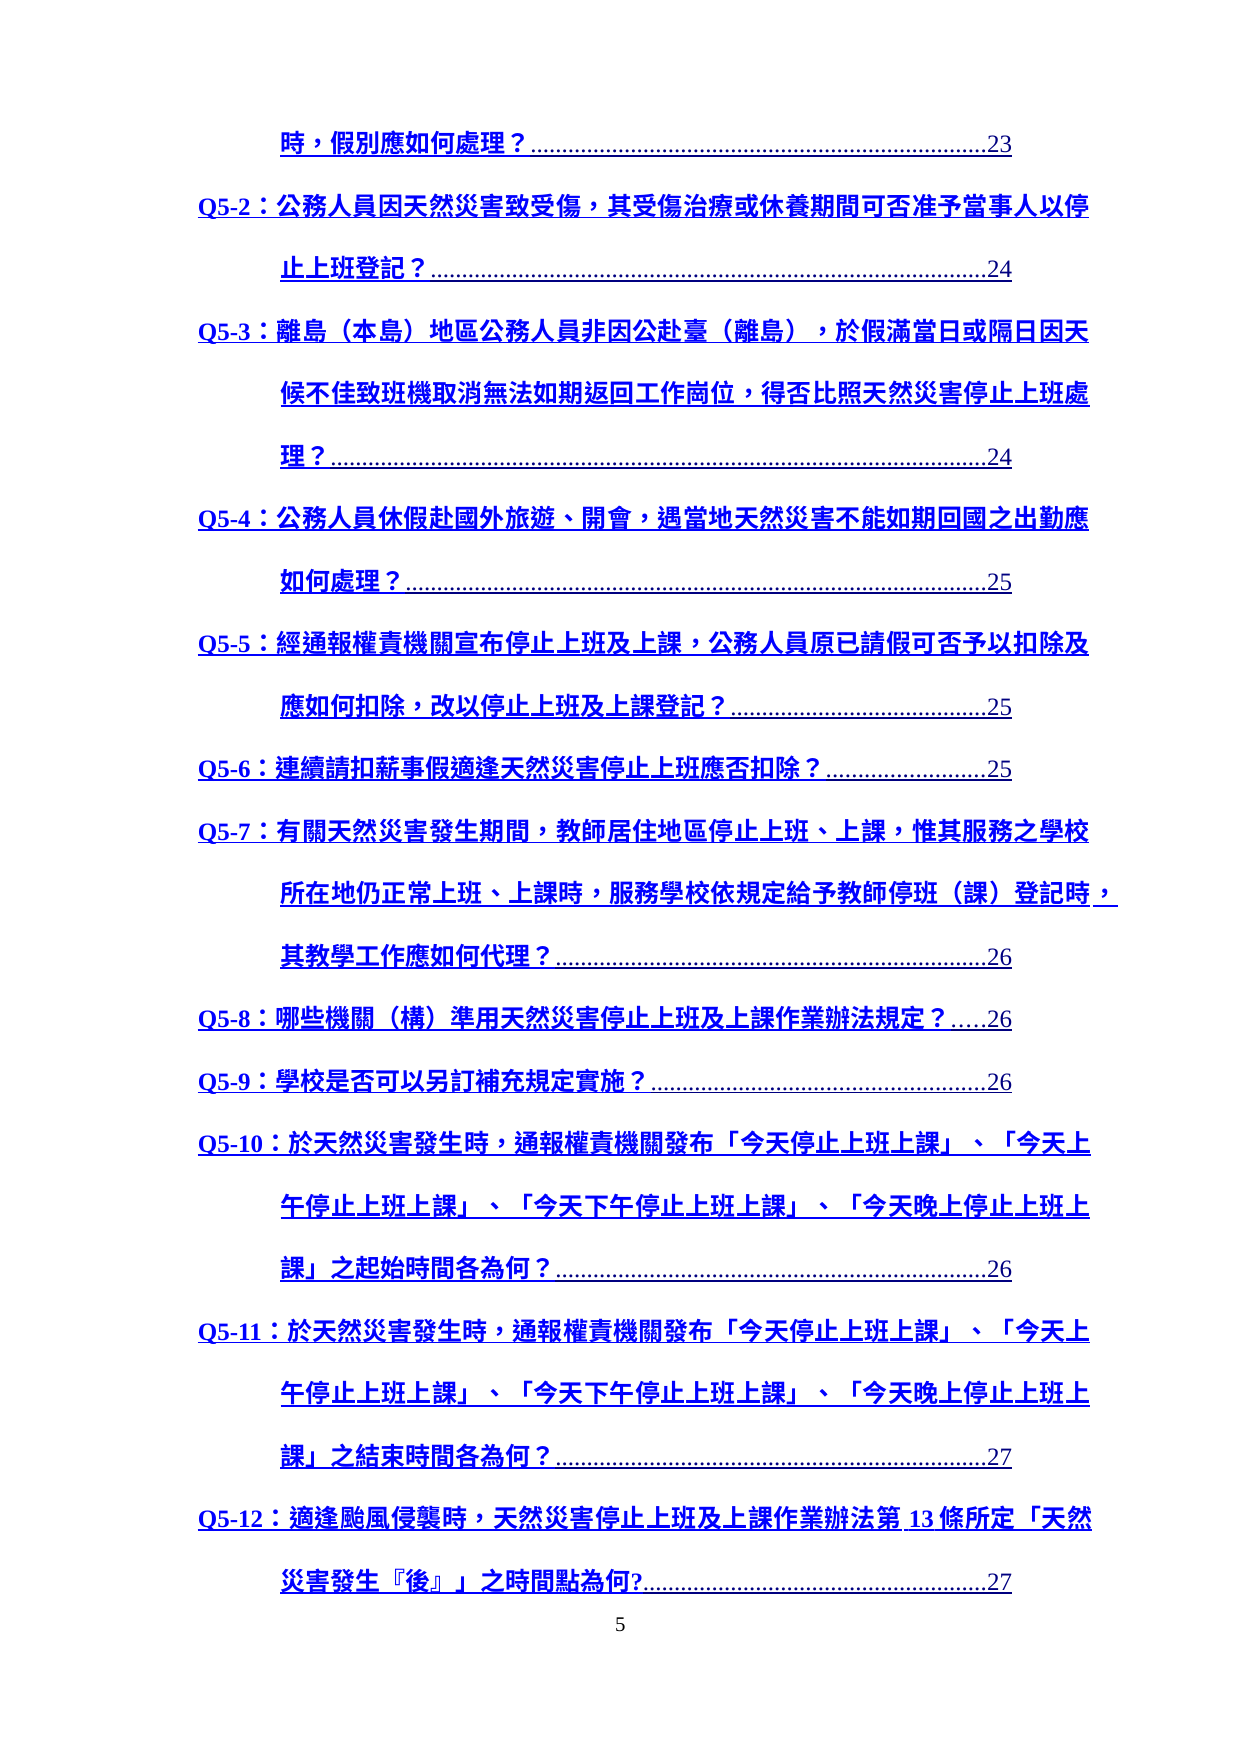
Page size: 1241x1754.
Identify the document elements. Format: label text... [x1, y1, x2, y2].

text Q5-10：於天然災害發生時，通報權責機關發布「今天停止上班上課」、「今天上午停止上班上課」、「今天下午停止上班上課」、「今天晚上停止上班上課」之起始時間各為何？ 26 [198, 1100, 1092, 1288]
text Q5-12：適逢颱風侵襲時，天然災害停止上班及上課作業辦法第13條所定「天然災害發生『後』」之時間點為何? 27 [198, 1475, 1092, 1600]
text Q5-4：公務人員休假赴國外旅遊、開會，遇當地天然災害不能如期回國之出勤應如何處理？ 25 [198, 475, 1092, 600]
text Q5-1：公教員工於返鄉省親適逢天然災害致交通中斷，致無法如期返回工作崗位時，假別應如何處理？ 23 [198, 100, 1092, 163]
text Q5-8：哪些機關（構）準用天然災害停止上班及上課作業辦法規定？ 26 [198, 975, 1092, 1038]
text Q5-9：學校是否可以另訂補充規定實施？ 26 [198, 1038, 1092, 1100]
text Q5-6：連續請扣薪事假適逢天然災害停止上班應否扣除？ 25 [198, 725, 1092, 788]
text Q5-3：離島（本島）地區公務人員非因公赴臺（離島），於假滿當日或隔日因天候不佳致班機取消無法如期返回工作崗位，得否比照天然災害停止上班處理？ 24 [198, 288, 1092, 475]
text Q5-7：有關天然災害發生期間，教師居住地區停止上班、上課，惟其服務之學校所在地仍正常上班、上課時，服務學校依規定給予教師停班（課）登記時，其教學工作應如何代理？ 26 [198, 788, 1092, 975]
text Q5-11：於天然災害發生時，通報權責機關發布「今天停止上班上課」、「今天上午停止上班上課」、「今天下午停止上班上課」、「今天晚上停止上班上課」之結束時間各為何？ 27 [198, 1288, 1092, 1475]
text Q5-2：公務人員因天然災害致受傷，其受傷治療或休養期間可否准予當事人以停止上班登記？ 24 [198, 163, 1092, 288]
text Q5-5：經通報權責機關宣布停止上班及上課，公務人員原已請假可否予以扣除及應如何扣除，改以停止上班及上課登記？ 25 [198, 600, 1092, 725]
